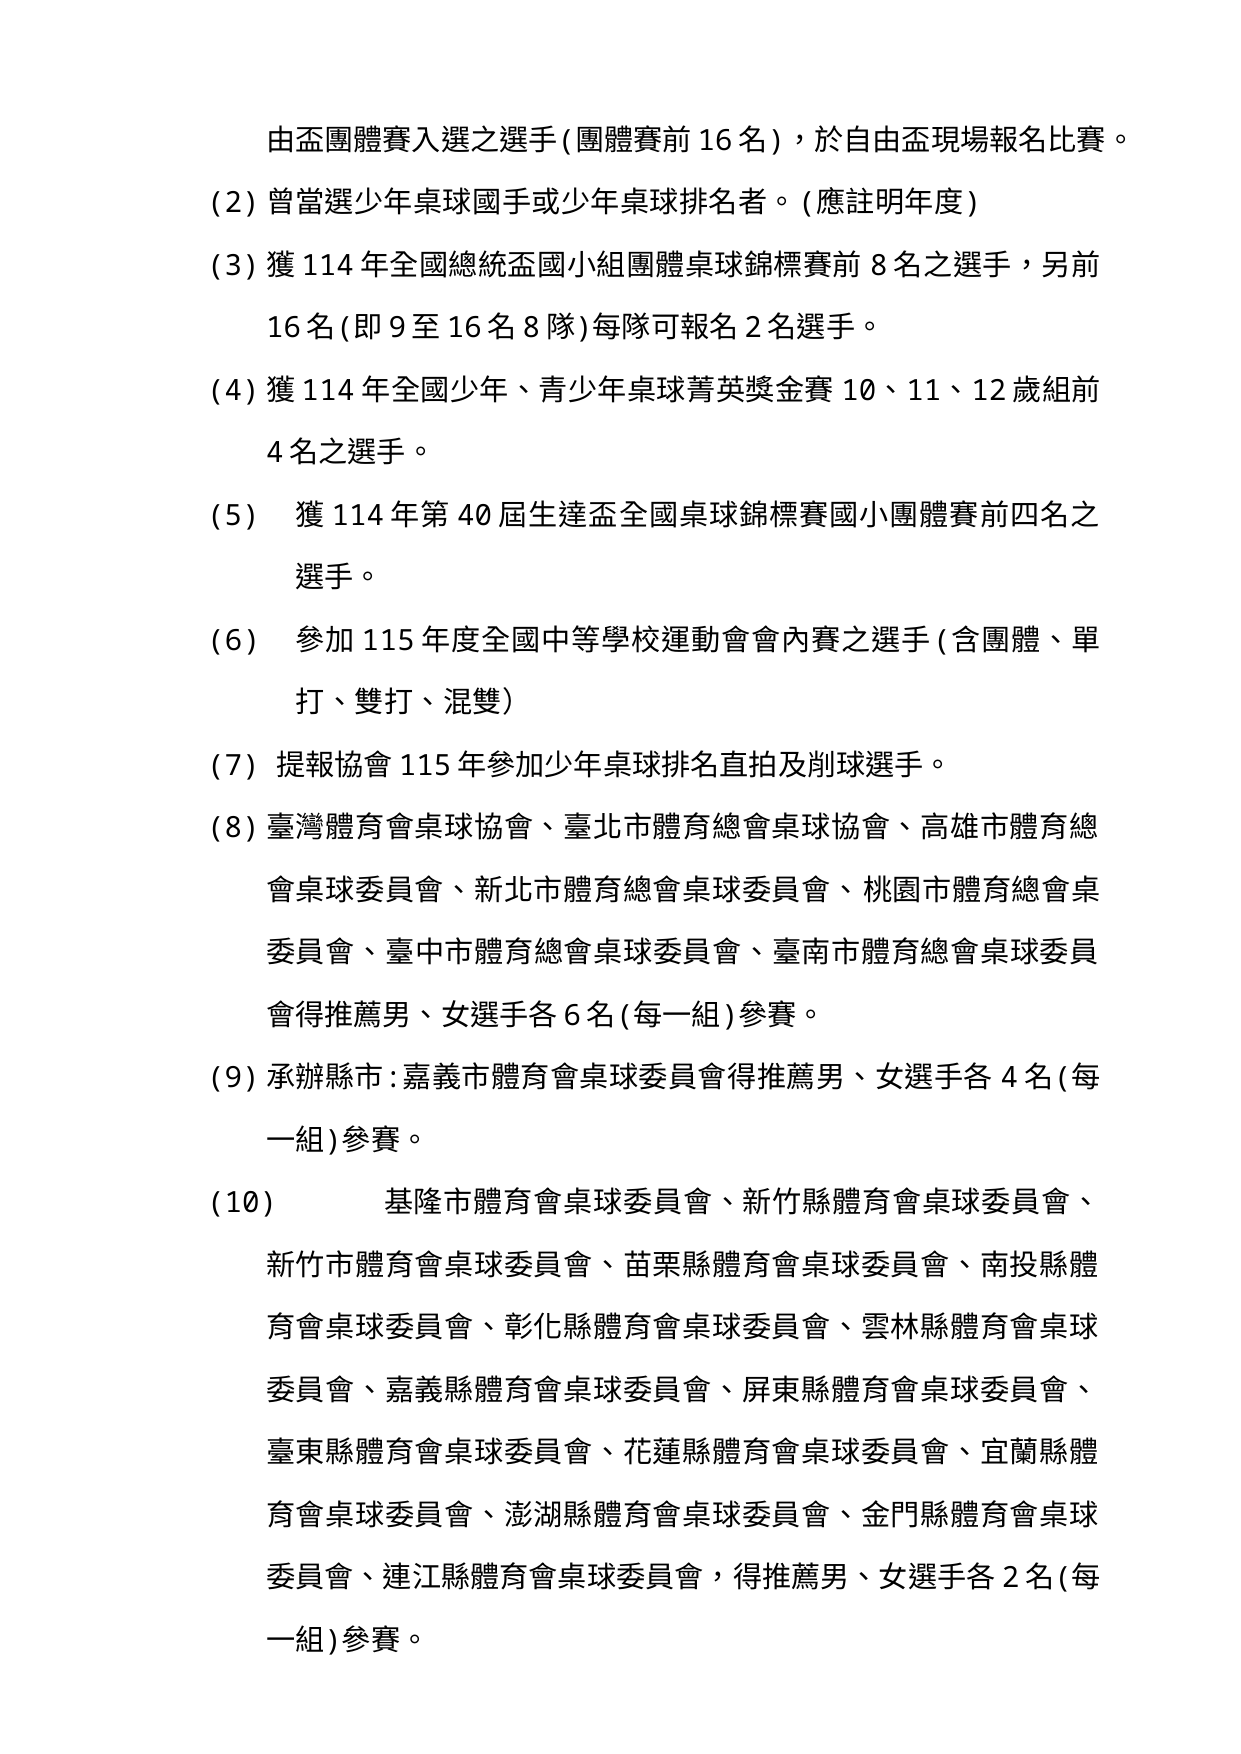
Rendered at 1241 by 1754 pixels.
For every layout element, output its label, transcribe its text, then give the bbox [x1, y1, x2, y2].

list 臺灣體育會桌球協會、臺北市體育總會桌球協會、高雄市體育總會桌球委員會、新北市體育總會桌球委員會、桃園市體育總會桌委員會、臺中市體育總會桌球委員會、臺南市體育總會桌球委員會得推薦男、女選手各6名(每一組)參賽。 [207, 783, 1101, 1033]
list 獲114年全國總統盃國小組團體桌球錦標賽前8名之選手，另前16名(即9至16名8隊)每隊可報名2名選手。 [207, 221, 1101, 346]
list 曾當選少年桌球國手或少年桌球排名者。(應註明年度) [207, 158, 1122, 221]
list 參加115年度全國中等學校運動會會內賽之選手(含團體、單打、雙打、混雙） [207, 596, 1101, 721]
list 承辦縣市:嘉義市體育會桌球委員會得推薦男、女選手各4名(每一組)參賽。 [207, 1033, 1101, 1158]
list 獲114年第40屆生達盃全國桌球錦標賽國小團體賽前四名之選手。 [207, 471, 1101, 596]
list 獲114年全國少年、青少年桌球菁英獎金賽10、11、12歲組前4名之選手。 [207, 346, 1101, 471]
list 提報協會115年參加少年桌球排名直拍及削球選手。 [207, 721, 1101, 783]
list 基隆市體育會桌球委員會、新竹縣體育會桌球委員會、新竹市體育會桌球委員會、苗栗縣體育會桌球委員會、南投縣體育會桌球委員會、彰化縣體育會桌球委員會、雲林縣體育會桌球委員會、嘉義縣體育會桌球委員會、屏東縣體育會桌球委員會、臺東縣體育會桌球委員會、花蓮縣體育會桌球委員會、宜蘭縣體育會桌球委員會、澎湖縣體育會桌球委員會、金門縣體育會桌球委員會、連江縣體育會桌球委員會，得推薦男、女選手各2名(每一組)參賽。 [207, 1158, 1101, 1658]
list 獲115年自由盃國小組(個人及團體)桌球錦標賽10、11、12歲組個人賽單打前16名、雙打前8名、團體賽前8名之選手。另團體賽前16名(即9至16名8隊)每隊可報名2名選手。115年自由盃團體賽入選之選手(團體賽前16名)，於自由盃現場報名比賽。 [207, 96, 1122, 158]
